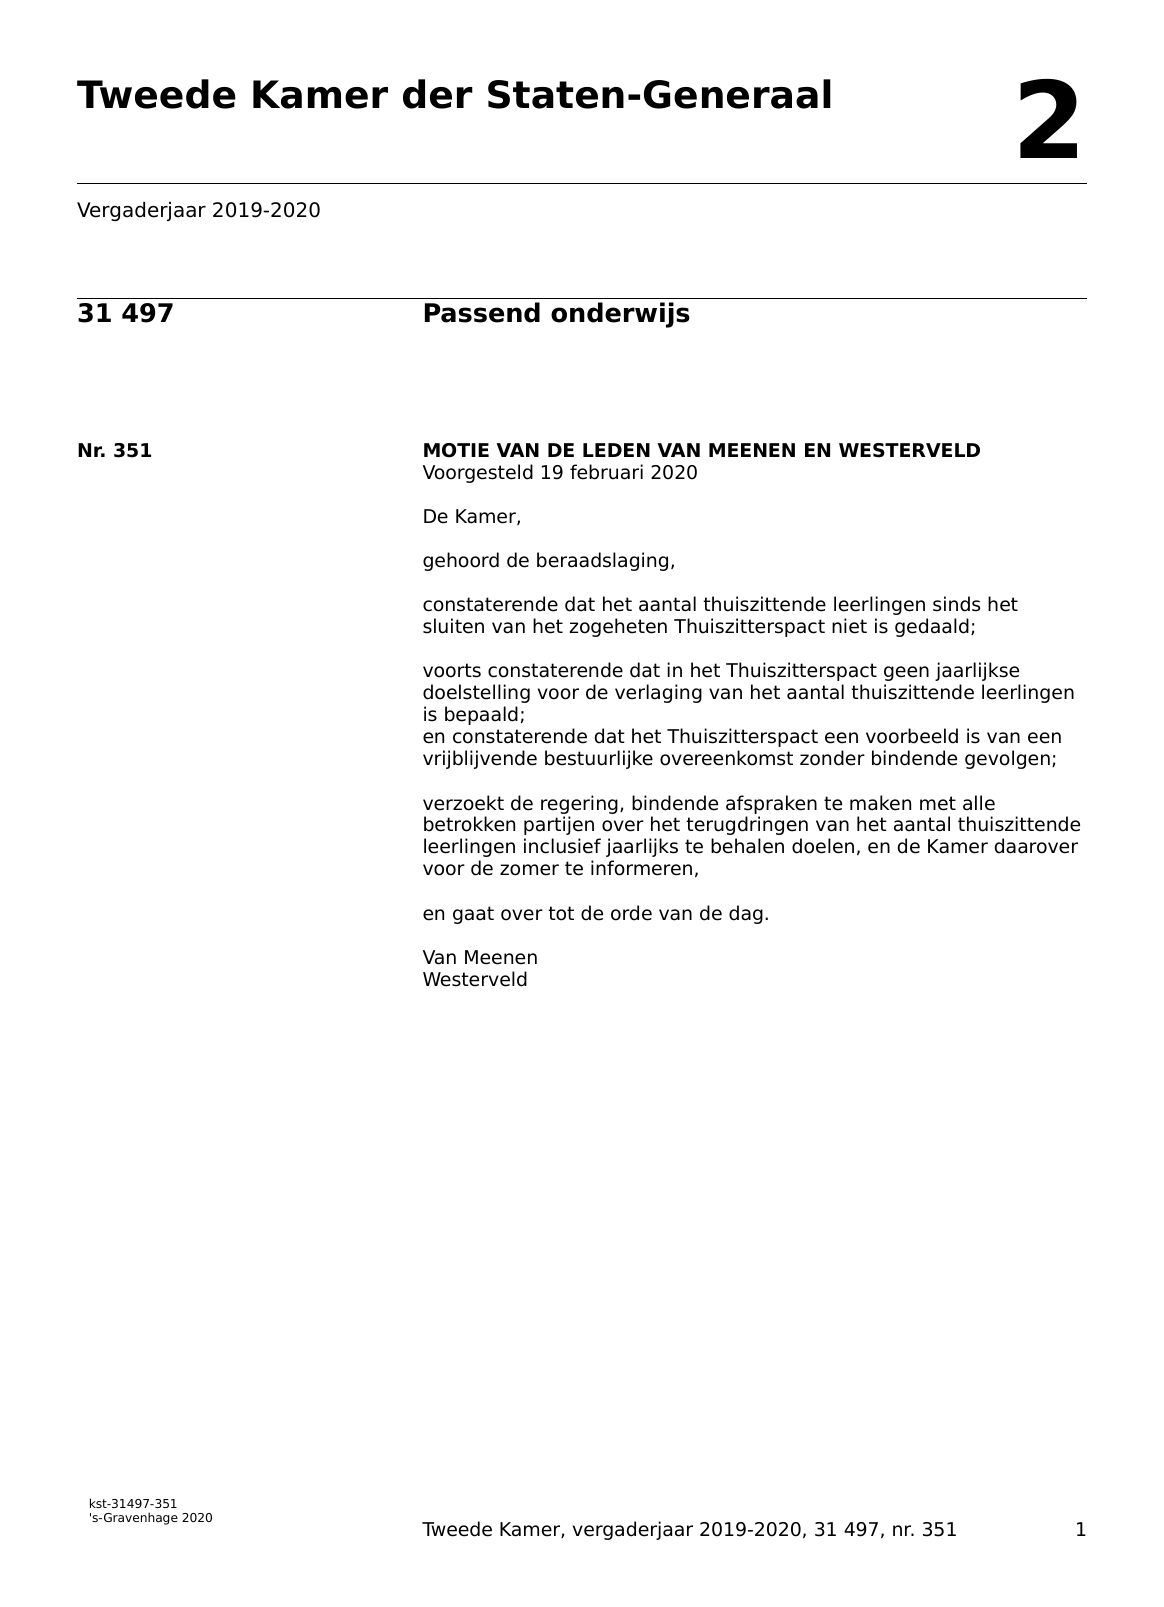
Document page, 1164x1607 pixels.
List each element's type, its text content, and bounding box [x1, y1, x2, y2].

text verzoekt de regering, bindende afspraken te maken met alle betrokken partijen over het terugdringen van het aantal thuiszittende leerlingen inclusief jaarlijks te behalen doelen, en de Kamer daarover voor de zomer te informeren, [422, 792, 1087, 880]
text kst-31497-351 [88, 1497, 323, 1511]
text De Kamer, [422, 506, 1087, 528]
table_header Tweede Kamer der Staten-Generaal [77, 59, 886, 183]
subtitle Nr. 351 MOTIE VAN DE LEDEN VAN MEENEN EN WESTERVELD [77, 440, 1087, 462]
subtitle 31 497 Passend onderwijs [77, 299, 1087, 329]
text Voorgesteld 19 februari 2020 [422, 462, 1087, 484]
text constaterende dat het aantal thuiszittende leerlingen sinds het sluiten van het zogeheten Thuiszitterspact niet is gedaald; [422, 594, 1087, 638]
text 's-Gravenhage 2020 [88, 1511, 323, 1525]
text Van Meenen [422, 947, 1087, 969]
text gehoord de beraadslaging, [422, 550, 1087, 572]
text en constaterende dat het Thuiszitterspact een voorbeeld is van een vrijblijvende bestuurlijke overeenkomst zonder bindende gevolgen; [422, 726, 1087, 770]
table_cell Vergaderjaar 2019-2020 [77, 184, 1087, 298]
table_header 2 [886, 59, 1087, 183]
text voorts constaterende dat in het Thuiszitterspact geen jaarlijkse doelstelling voor de verlaging van het aantal thuiszittende leerlingen is bepaald; [422, 660, 1087, 726]
text Westerveld [422, 969, 1087, 991]
text en gaat over tot de orde van de dag. [422, 902, 1087, 924]
